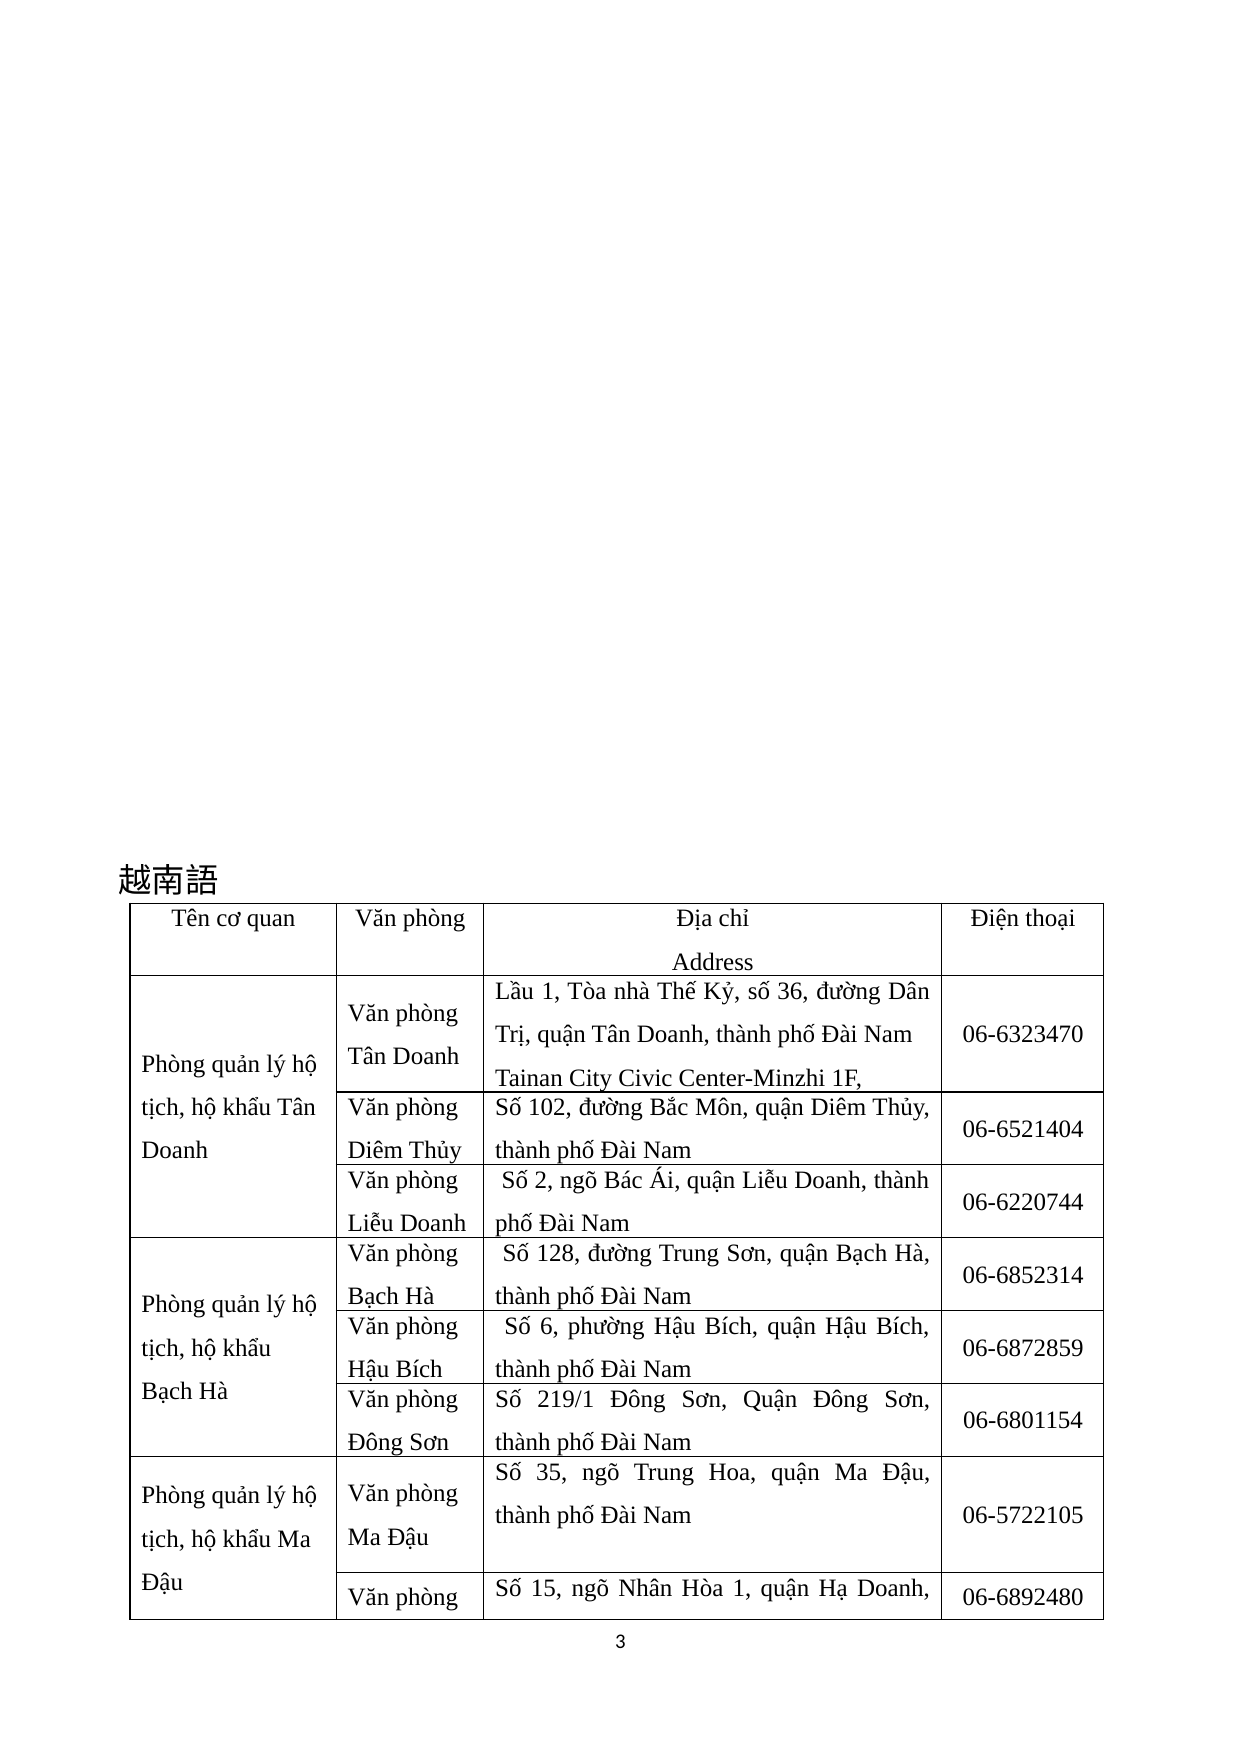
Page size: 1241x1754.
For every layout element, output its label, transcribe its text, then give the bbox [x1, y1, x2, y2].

table_cell 06-5722105 [942, 1457, 1103, 1572]
table_header Văn phòng [337, 904, 483, 975]
table_header Điện thoại [942, 904, 1103, 975]
table_cell Số 2, ngõ Bác Ái, quận Liễu Doanh, thành phố Đài Nam [484, 1165, 941, 1237]
table_cell Số 15, ngõ Nhân Hòa 1, quận Hạ Doanh, [484, 1573, 941, 1619]
table_cell Văn phòng Tân Doanh [337, 976, 483, 1091]
table_cell Phòng quản lý hộ tịch, hộ khẩu Tân Doanh [131, 976, 336, 1237]
table_cell Phòng quản lý hộ tịch, hộ khẩu Ma Đậu [131, 1457, 336, 1619]
table_cell Số 128, đường Trung Sơn, quận Bạch Hà, thành phố Đài Nam [484, 1238, 941, 1310]
text 越南語 [118, 854, 1122, 902]
table_cell Văn phòng Diêm Thủy [337, 1093, 483, 1164]
table_cell Lầu 1, Tòa nhà Thế Kỷ, số 36, đường Dân Trị, quận Tân Doanh, thành phố Đài Nam Tainan City Civic Center-Minzhi 1F, [484, 976, 941, 1091]
table_cell Văn phòng Liễu Doanh [337, 1165, 483, 1237]
table_cell Số 219/1 Đông Sơn, Quận Đông Sơn, thành phố Đài Nam [484, 1384, 941, 1456]
table_cell Số 6, phường Hậu Bích, quận Hậu Bích, thành phố Đài Nam [484, 1311, 941, 1383]
table_cell 06-6852314 [942, 1238, 1103, 1310]
table_cell 06-6323470 [942, 976, 1103, 1091]
table_cell Số 35, ngõ Trung Hoa, quận Ma Đậu, thành phố Đài Nam [484, 1457, 941, 1572]
table_cell 06-6220744 [942, 1165, 1103, 1237]
table_header Địa chỉ Address [484, 904, 941, 975]
table_cell Văn phòng Hậu Bích [337, 1311, 483, 1383]
table_cell Văn phòng Bạch Hà [337, 1238, 483, 1310]
table_cell Văn phòng Ma Đậu [337, 1457, 483, 1572]
table_cell 06-6801154 [942, 1384, 1103, 1456]
table_cell 06-6892480 [942, 1573, 1103, 1619]
table_cell Phòng quản lý hộ tịch, hộ khẩu Bạch Hà [131, 1238, 336, 1456]
table_cell Số 102, đường Bắc Môn, quận Diêm Thủy, thành phố Đài Nam [484, 1093, 941, 1164]
table_cell Văn phòng Đông Sơn [337, 1384, 483, 1456]
table_cell 06-6521404 [942, 1093, 1103, 1164]
table_cell Văn phòng [337, 1573, 483, 1619]
table_header Tên cơ quan [131, 904, 336, 975]
table_cell 06-6872859 [942, 1311, 1103, 1383]
